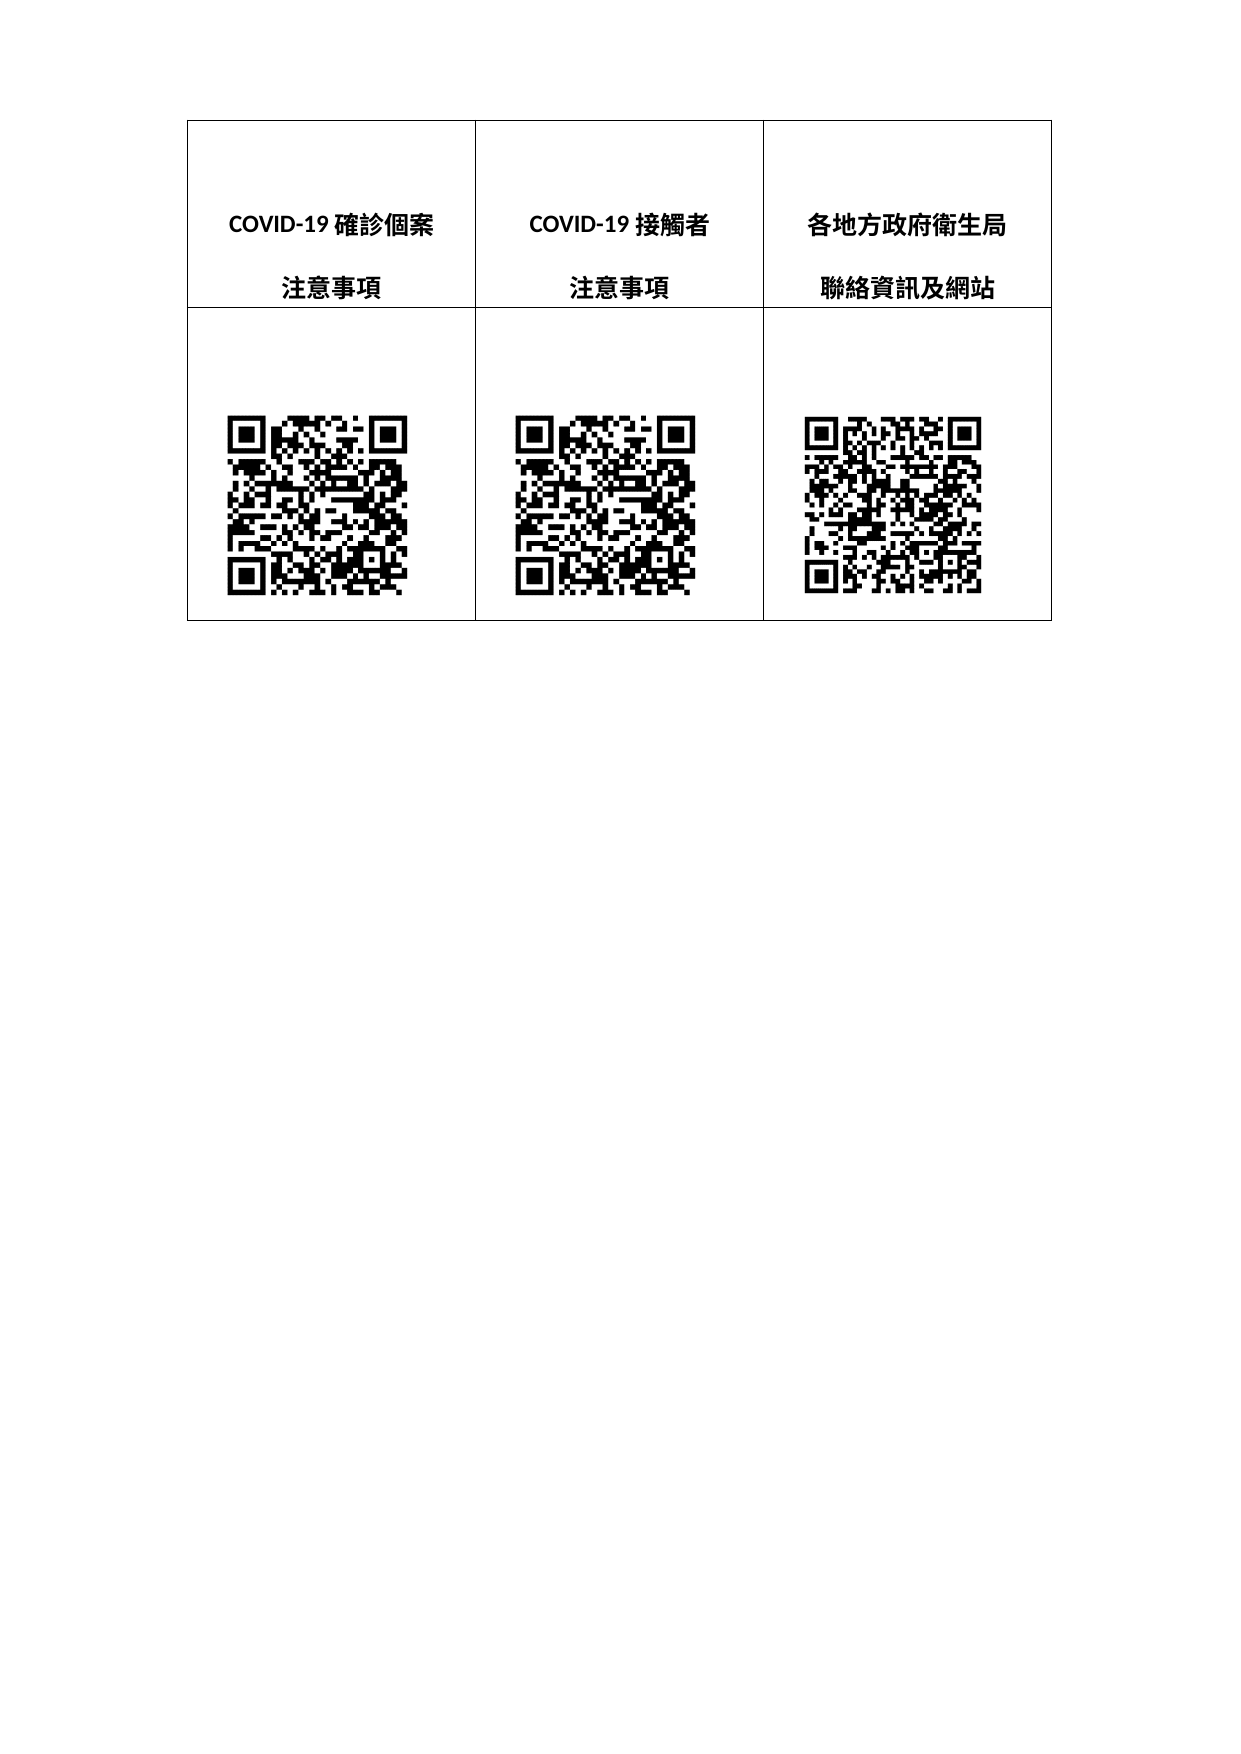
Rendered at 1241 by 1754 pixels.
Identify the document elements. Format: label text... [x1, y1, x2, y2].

table_cell [188, 308, 475, 619]
table_cell [476, 308, 763, 619]
table_cell [764, 308, 1051, 619]
table_header COVID-19 接觸者 注意事項 [476, 121, 763, 307]
table_header COVID-19 確診個案 注意事項 [188, 121, 475, 307]
table_header 各地方政府衛生局 聯絡資訊及網站 [764, 121, 1051, 307]
